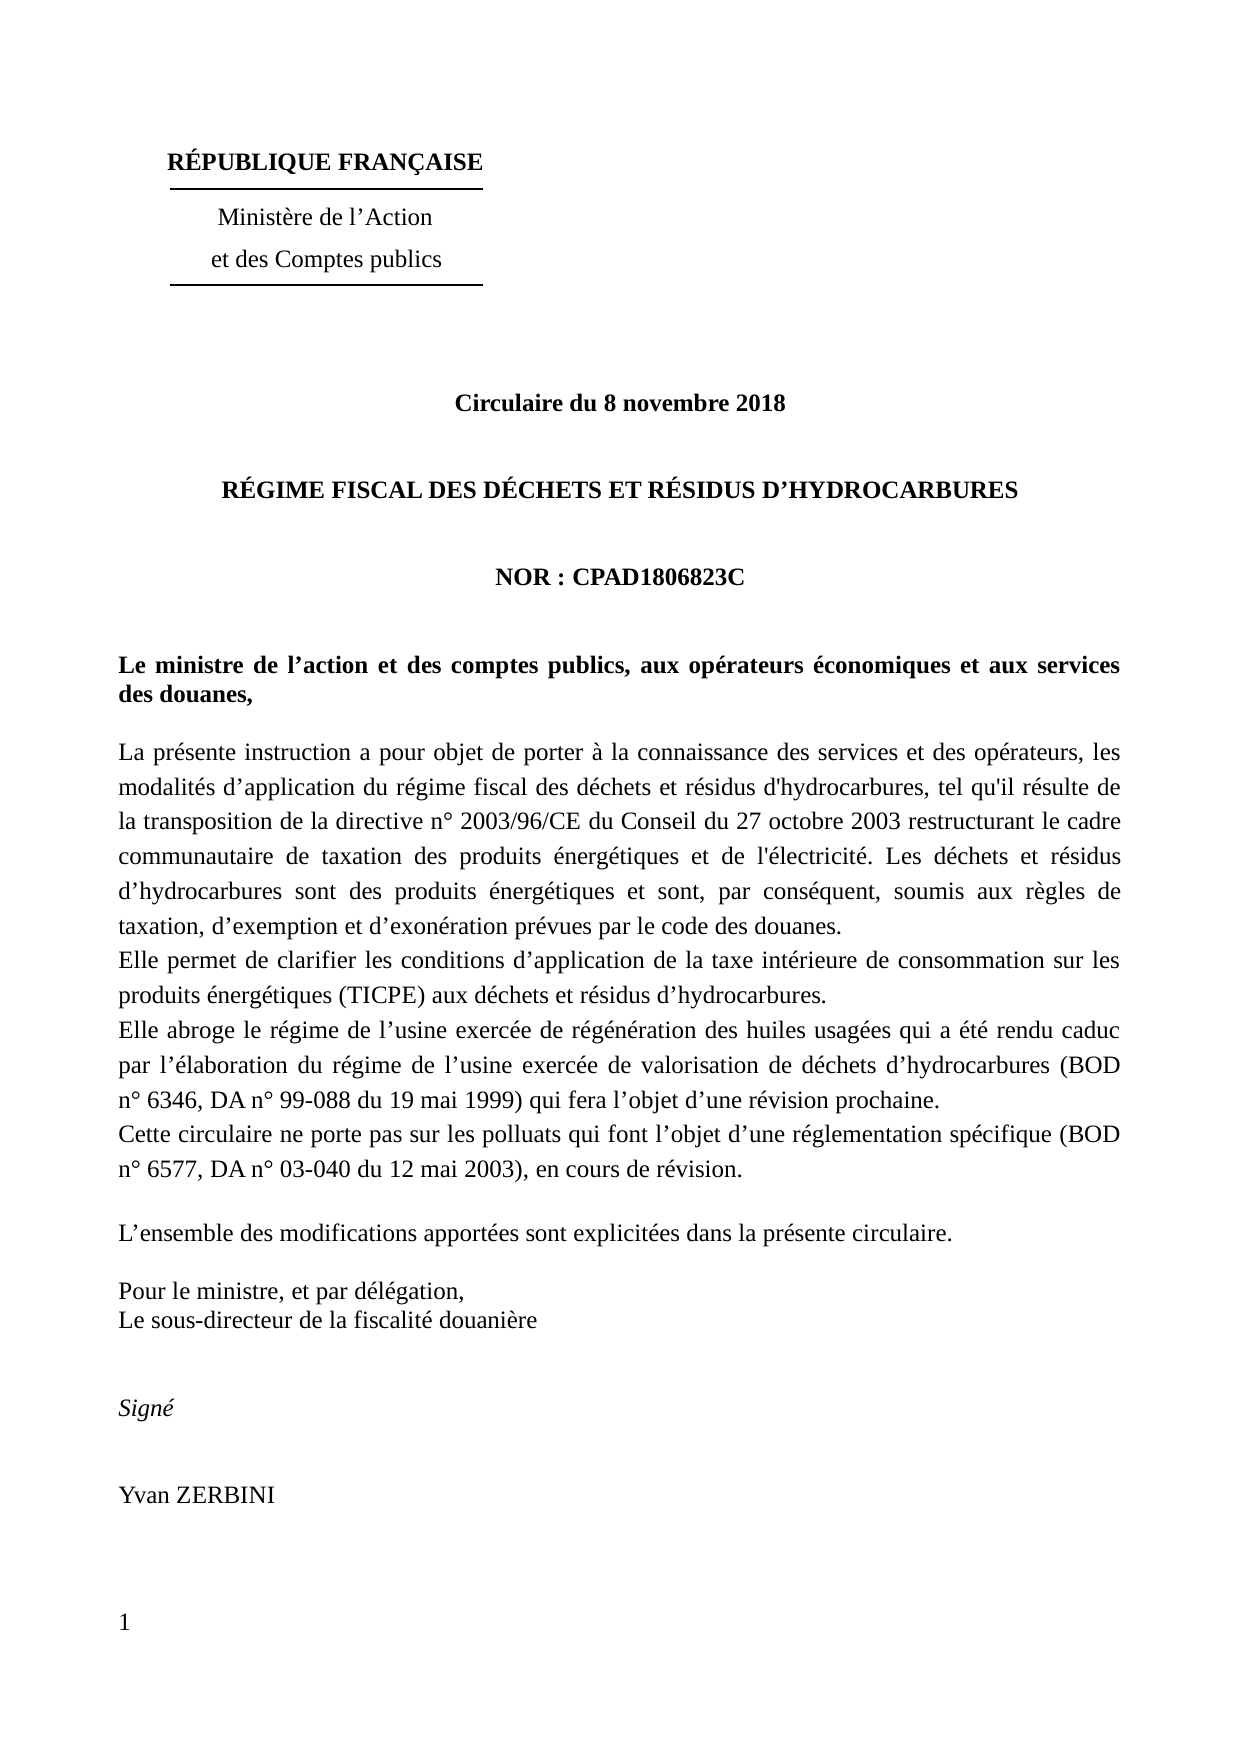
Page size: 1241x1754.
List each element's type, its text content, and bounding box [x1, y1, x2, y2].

text Pour le ministre, et par délégation, [118, 1276, 1122, 1305]
text Circulaire du 8 novembre 2018 [118, 388, 1122, 417]
text L’ensemble des modifications apportées sont explicitées dans la présente circulaire. [118, 1218, 1122, 1247]
text Elle abroge le régime de l’usine exercée de régénération des huiles usagées qui a été rendu caduc par l’élaboration du régime de l’usine exercée de valorisation de déchets d’hydrocarbures (BOD n° 6346, DA n° 99-088 du 19 mai 1999) qui fera l’objet d’une révision prochaine. [118, 1015, 1122, 1114]
table_cell [170, 286, 483, 301]
table_cell [483, 231, 533, 284]
table_cell [483, 176, 533, 188]
text Le sous-directeur de la fiscalité douanière [118, 1305, 1122, 1334]
table_header RÉPUBLIQUE FRANÇAISE [117, 147, 533, 176]
text NOR : CPAD1806823C [118, 562, 1122, 591]
table_cell [117, 231, 170, 284]
table_cell et des Comptes publics [170, 231, 483, 284]
text La présente instruction a pour objet de porter à la connaissance des services et des opérateurs, les modalités d’application du régime fiscal des déchets et résidus d'hydrocarbures, tel qu'il résulte de la transposition de la directive n° 2003/96/CE du Conseil du 27 octobre 2003 restructurant le cadre communautaire de taxation des produits énergétiques et de l'électricité. Les déchets et résidus d’hydrocarbures sont des produits énergétiques et sont, par conséquent, soumis aux règles de taxation, d’exemption et d’exonération prévues par le code des douanes. [118, 737, 1122, 940]
table_cell [117, 284, 170, 301]
text Cette circulaire ne porte pas sur les polluats qui font l’objet d’une réglementation spécifique (BOD n° 6577, DA n° 03-040 du 12 mai 2003), en cours de révision. [118, 1119, 1122, 1183]
text Signé [118, 1392, 1122, 1421]
text Régime FISCAL DES DÉCHETS ET RÉSIDUS D’HYDROCARBURES [189, 475, 1051, 504]
table_cell [170, 176, 483, 188]
table_cell Ministère de l’Action [117, 188, 533, 231]
text Le ministre de l’action et des comptes publics, aux opérateurs économiques et aux services des douanes, [118, 649, 1122, 708]
text Elle permet de clarifier les conditions d’application de la taxe intérieure de consommation sur les produits énergétiques (TICPE) aux déchets et résidus d’hydrocarbures. [118, 945, 1122, 1009]
table_cell [117, 176, 170, 188]
table_cell [483, 284, 533, 301]
text Yvan ZERBINI [118, 1479, 1122, 1509]
